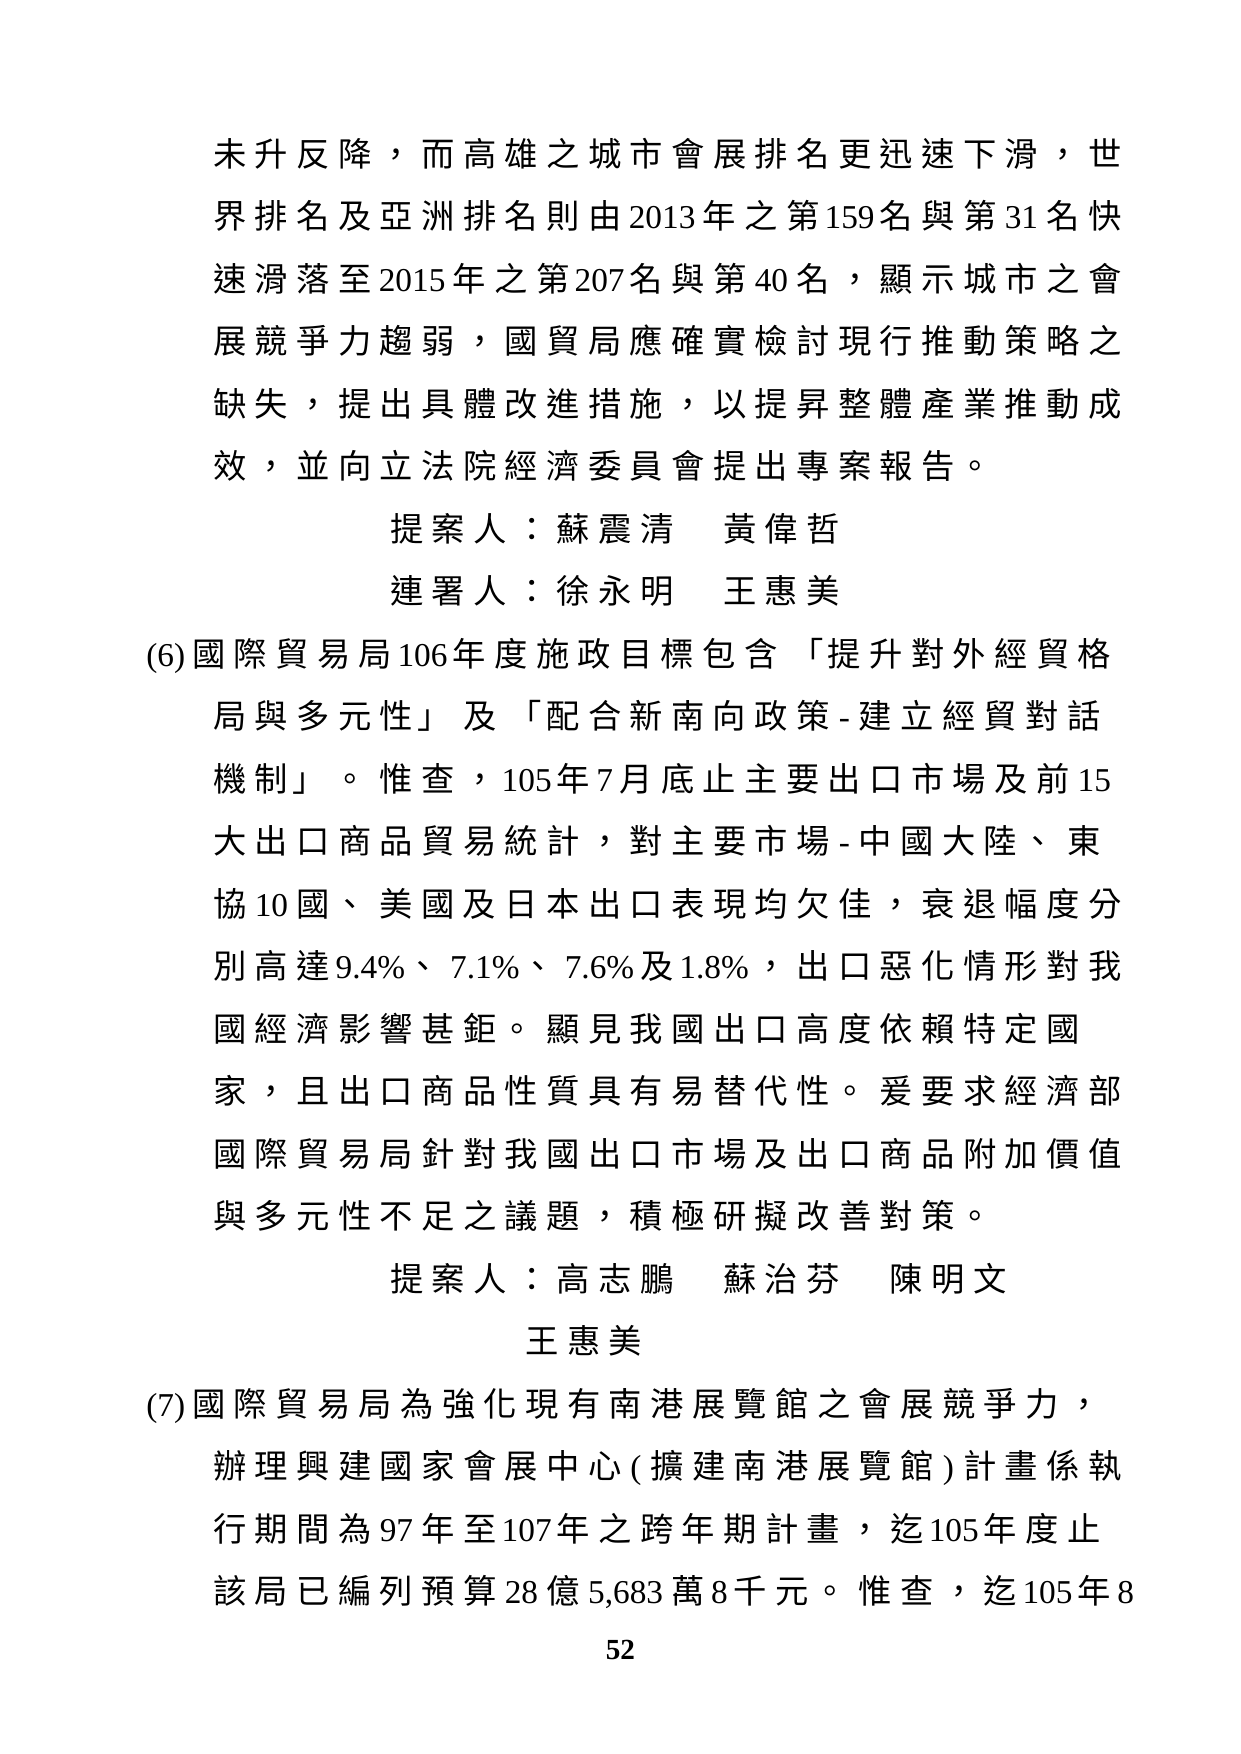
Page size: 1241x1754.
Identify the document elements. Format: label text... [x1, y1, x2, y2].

list 國際貿易局106年度施政目標包含「提升對外經貿格局與多元性」及「配合新南向政策-建立經貿對話機制」。惟查，105年7月底止主要出口市場及前15大出口商品貿易統計，對主要市場-中國大陸、東協10國、美國及日本出口表現均欠佳，衰退幅度分別高達9.4%、7.1%、7.6%及1.8%，出口惡化情形對我國經濟影響甚鉅。顯見我國出口高度依賴特定國家，且出口商品性質具有易替代性。爰要求經濟部國際貿易局針對我國出口市場及出口商品附加價值與多元性不足之議題，積極研擬改善對策。 [139, 610, 1136, 1235]
text 提案人：高志鵬 蘇治芬 陳明文 王惠美 [379, 1235, 1032, 1360]
list 國際貿易局為強化現有南港展覽館之會展競爭力，辦理興建國家會展中心(擴建南港展覽館)計畫係執行期間為97年至107年之跨年期計畫，迄105年度止該局已編列預算28億5,683萬8千元。惟查，迄105年8 [139, 1360, 1136, 1610]
list 未升反降，而高雄之城市會展排名更迅速下滑，世界排名及亞洲排名則由2013年之第159名與第31名快速滑落至2015年之第207名與第40名，顯示城市之會展競爭力趨弱，國貿局應確實檢討現行推動策略之缺失，提出具體改進措施，以提昇整體產業推動成效，並向立法院經濟委員會提出專案報告。 [139, 110, 1136, 485]
text 連署人：徐永明 王惠美 [379, 548, 1032, 610]
text 提案人：蘇震清 黃偉哲 [379, 485, 1032, 548]
